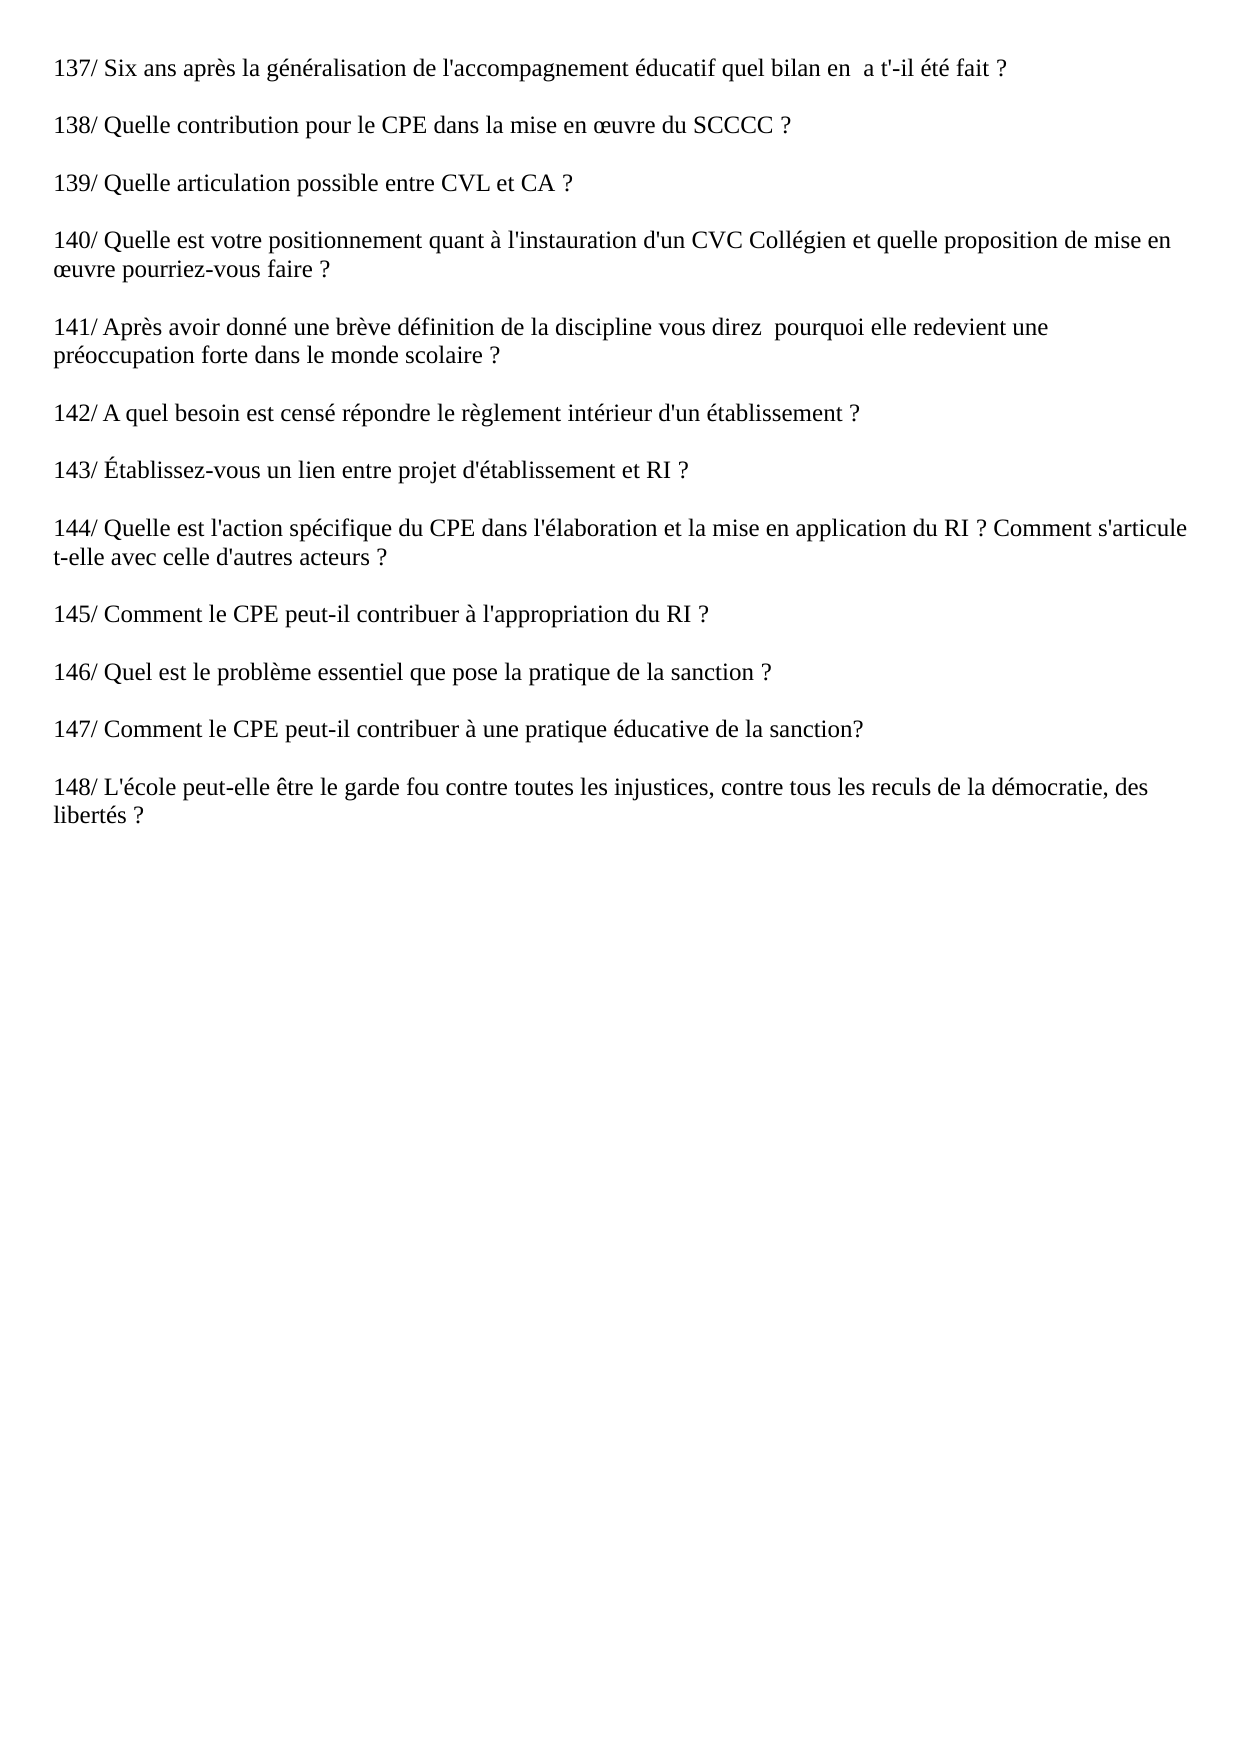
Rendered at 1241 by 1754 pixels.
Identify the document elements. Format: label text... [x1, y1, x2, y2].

text 143/ Établissez-vous un lien entre projet d'établissement et RI ? [53, 456, 1187, 484]
text 138/ Quelle contribution pour le CPE dans la mise en œuvre du SCCCC ? [53, 111, 1187, 139]
text 141/ Après avoir donné une brève définition de la discipline vous direz pourquoi elle redevient une préoccupation forte dans le monde scolaire ? [53, 312, 1187, 369]
text 137/ Six ans après la généralisation de l'accompagnement éducatif quel bilan en a t'-il été fait ? [53, 53, 1187, 82]
text 146/ Quel est le problème essentiel que pose la pratique de la sanction ? [53, 657, 1187, 686]
text 140/ Quelle est votre positionnement quant à l'instauration d'un CVC Collégien et quelle proposition de mise en œuvre pourriez-vous faire ? [53, 226, 1187, 283]
text 144/ Quelle est l'action spécifique du CPE dans l'élaboration et la mise en application du RI ? Comment s'articule t-elle avec celle d'autres acteurs ? [53, 513, 1187, 571]
text 139/ Quelle articulation possible entre CVL et CA ? [53, 168, 1187, 197]
text 145/ Comment le CPE peut-il contribuer à l'appropriation du RI ? [53, 599, 1187, 628]
text 148/ L'école peut-elle être le garde fou contre toutes les injustices, contre tous les reculs de la démocratie, des libertés ? [53, 772, 1187, 829]
text 147/ Comment le CPE peut-il contribuer à une pratique éducative de la sanction? [53, 714, 1187, 743]
text 142/ A quel besoin est censé répondre le règlement intérieur d'un établissement ? [53, 398, 1187, 427]
